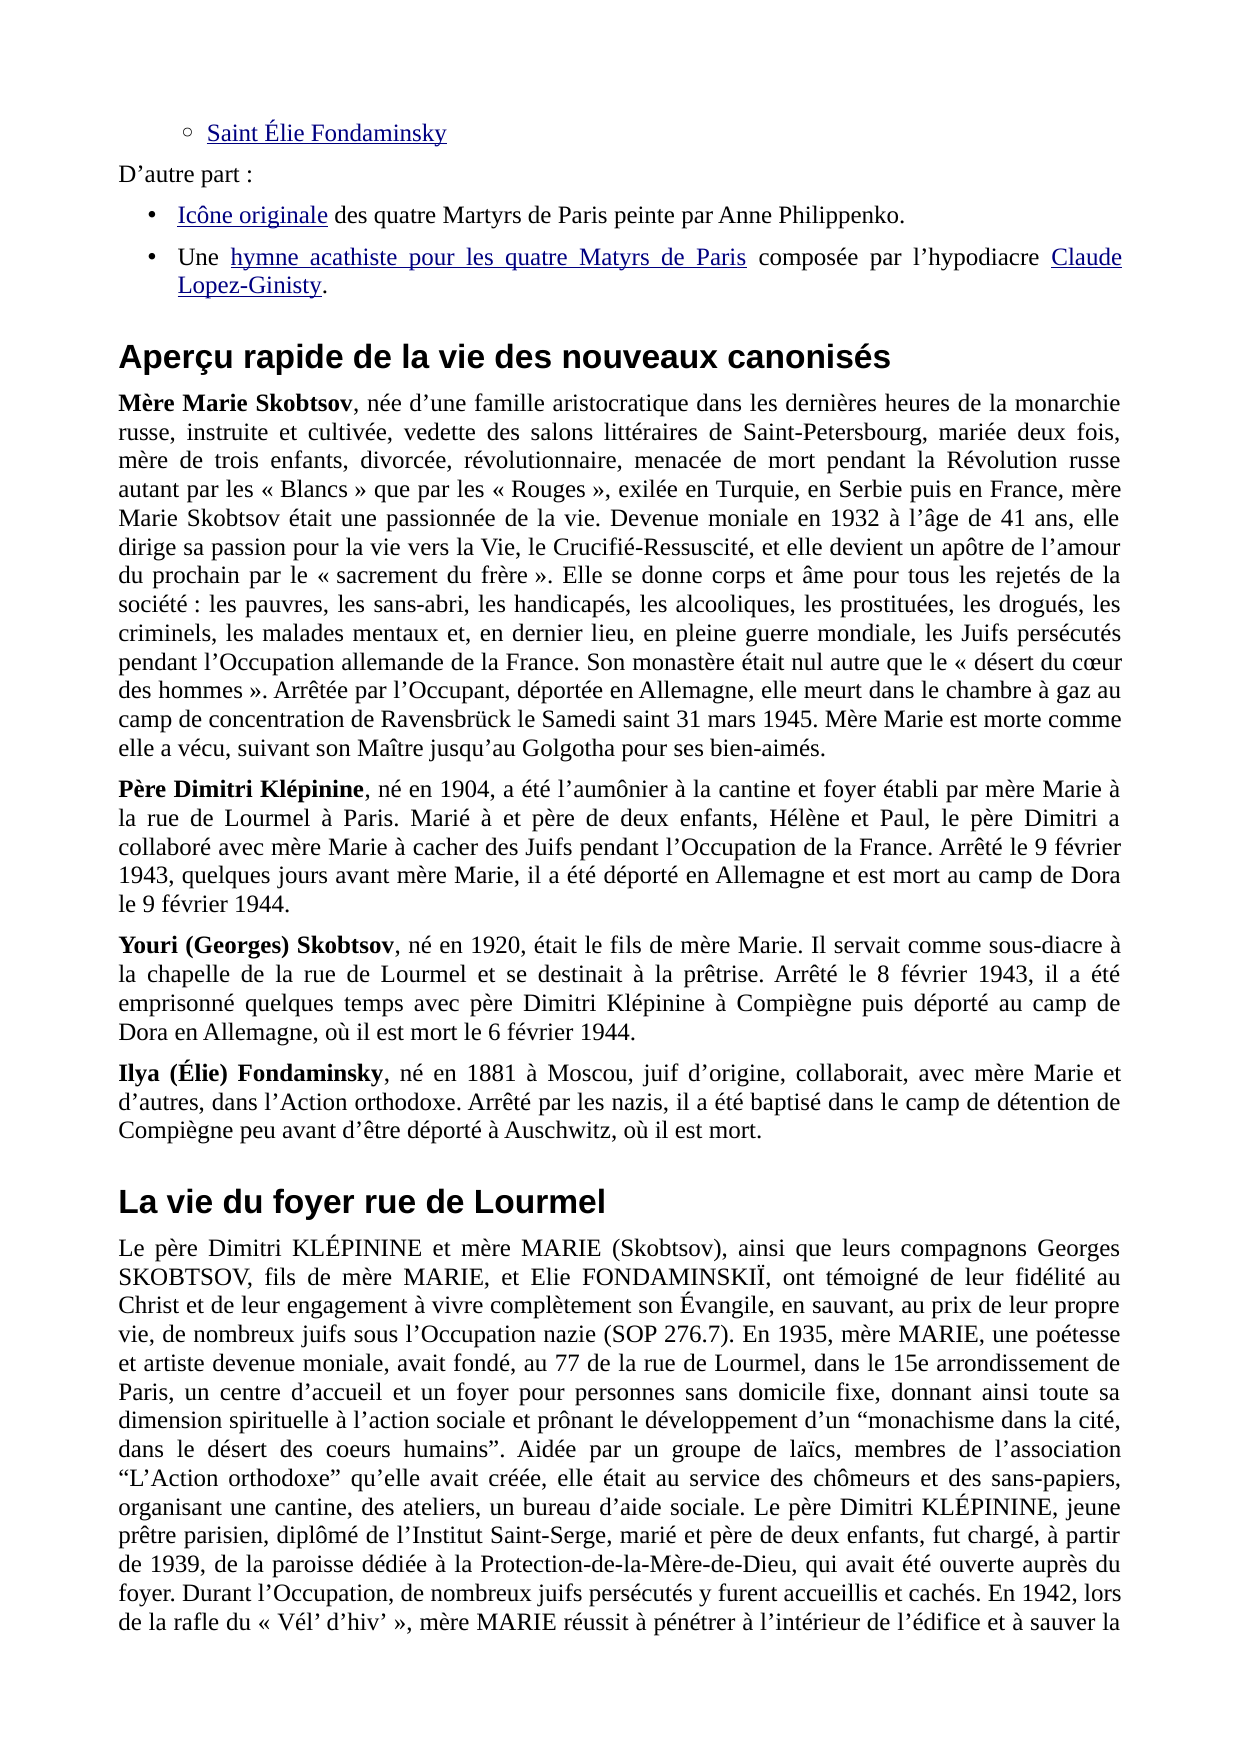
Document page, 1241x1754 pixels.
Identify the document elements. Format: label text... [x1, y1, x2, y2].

text Youri (Georges) Skobtsov, né en 1920, était le fils de mère Marie. Il servait comme sous-diacre à la chapelle de la rue de Lourmel et se destinait à la prêtrise. Arrêté le 8 février 1943, il a été emprisonné quelques temps avec père Dimitri Klépinine à Compiègne puis déporté au camp de Dora en Allemagne, où il est mort le 6 février 1944. [118, 931, 1122, 1046]
list Saint Élie Fondaminsky [177, 118, 1122, 147]
list Une hymne acathiste pour les quatre Matyrs de Paris composée par l’hypodiacre Claude Lopez-Ginisty. [148, 242, 1122, 299]
list Icône originale des quatre Martyrs de Paris peinte par Anne Philippenko. [148, 201, 1122, 229]
text Le père Dimitri KLÉPININE et mère MARIE (Skobtsov), ainsi que leurs compagnons Georges SKOBTSOV, fils de mère MARIE, et Elie FONDAMINSKIÏ, ont témoigné de leur fidélité au Christ et de leur engagement à vivre complètement son Évangile, en sauvant, au prix de leur propre vie, de nombreux juifs sous l’Occupation nazie (SOP 276.7). En 1935, mère MARIE, une poétesse et artiste devenue moniale, avait fondé, au 77 de la rue de Lourmel, dans le 15e arrondissement de Paris, un centre d’accueil et un foyer pour personnes sans domicile fixe, donnant ainsi toute sa dimension spirituelle à l’action sociale et prônant le développement d’un “monachisme dans la cité, dans le désert des coeurs humains”. Aidée par un groupe de laïcs, membres de l’association “L’Action orthodoxe” qu’elle avait créée, elle était au service des chômeurs et des sans-papiers, organisant une cantine, des ateliers, un bureau d’aide sociale. Le père Dimitri KLÉPININE, jeune prêtre parisien, diplômé de l’Institut Saint-Serge, marié et père de deux enfants, fut chargé, à partir de 1939, de la paroisse dédiée à la Protection-de-la-Mère-de-Dieu, qui avait été ouverte auprès du foyer. Durant l’Occupation, de nombreux juifs persécutés y furent accueillis et cachés. En 1942, lors de la rafle du « Vél’ d’hiv’ », mère MARIE réussit à pénétrer à l’intérieur de l’édifice et à sauver la [118, 1233, 1122, 1635]
text Père Dimitri Klépinine, né en 1904, a été l’aumônier à la cantine et foyer établi par mère Marie à la rue de Lourmel à Paris. Marié à et père de deux enfants, Hélène et Paul, le père Dimitri a collaboré avec mère Marie à cacher des Juifs pendant l’Occupation de la France. Arrêté le 9 février 1943, quelques jours avant mère Marie, il a été déporté en Allemagne et est mort au camp de Dora le 9 février 1944. [118, 774, 1122, 918]
text D’autre part : [118, 159, 1122, 188]
text Mère Marie Skobtsov, née d’une famille aristocratique dans les dernières heures de la monarchie russe, instruite et cultivée, vedette des salons littéraires de Saint-Petersbourg, mariée deux fois, mère de trois enfants, divorcée, révolutionnaire, menacée de mort pendant la Révolution russe autant par les « Blancs » que par les « Rouges », exilée en Turquie, en Serbie puis en France, mère Marie Skobtsov était une passionnée de la vie. Devenue moniale en 1932 à l’âge de 41 ans, elle dirige sa passion pour la vie vers la Vie, le Crucifié-Ressuscité, et elle devient un apôtre de l’amour du prochain par le « sacrement du frère ». Elle se donne corps et âme pour tous les rejetés de la société : les pauvres, les sans-abri, les handicapés, les alcooliques, les prostituées, les drogués, les criminels, les malades mentaux et, en dernier lieu, en pleine guerre mondiale, les Juifs persécutés pendant l’Occupation allemande de la France. Son monastère était nul autre que le « désert du cœur des hommes ». Arrêtée par l’Occupant, déportée en Allemagne, elle meurt dans le chambre à gaz au camp de concentration de Ravensbrück le Samedi saint 31 mars 1945. Mère Marie est morte comme elle a vécu, suivant son Maître jusqu’au Golgotha pour ses bien-aimés. [118, 388, 1122, 762]
subtitle Aperçu rapide de la vie des nouveaux canonisés [118, 337, 1122, 376]
subtitle La vie du foyer rue de Lourmel [118, 1182, 1122, 1220]
text Ilya (Élie) Fondaminsky, né en 1881 à Moscou, juif d’origine, collaborait, avec mère Marie et d’autres, dans l’Action orthodoxe. Arrêté par les nazis, il a été baptisé dans le camp de détention de Compiègne peu avant d’être déporté à Auschwitz, où il est mort. [118, 1058, 1122, 1144]
